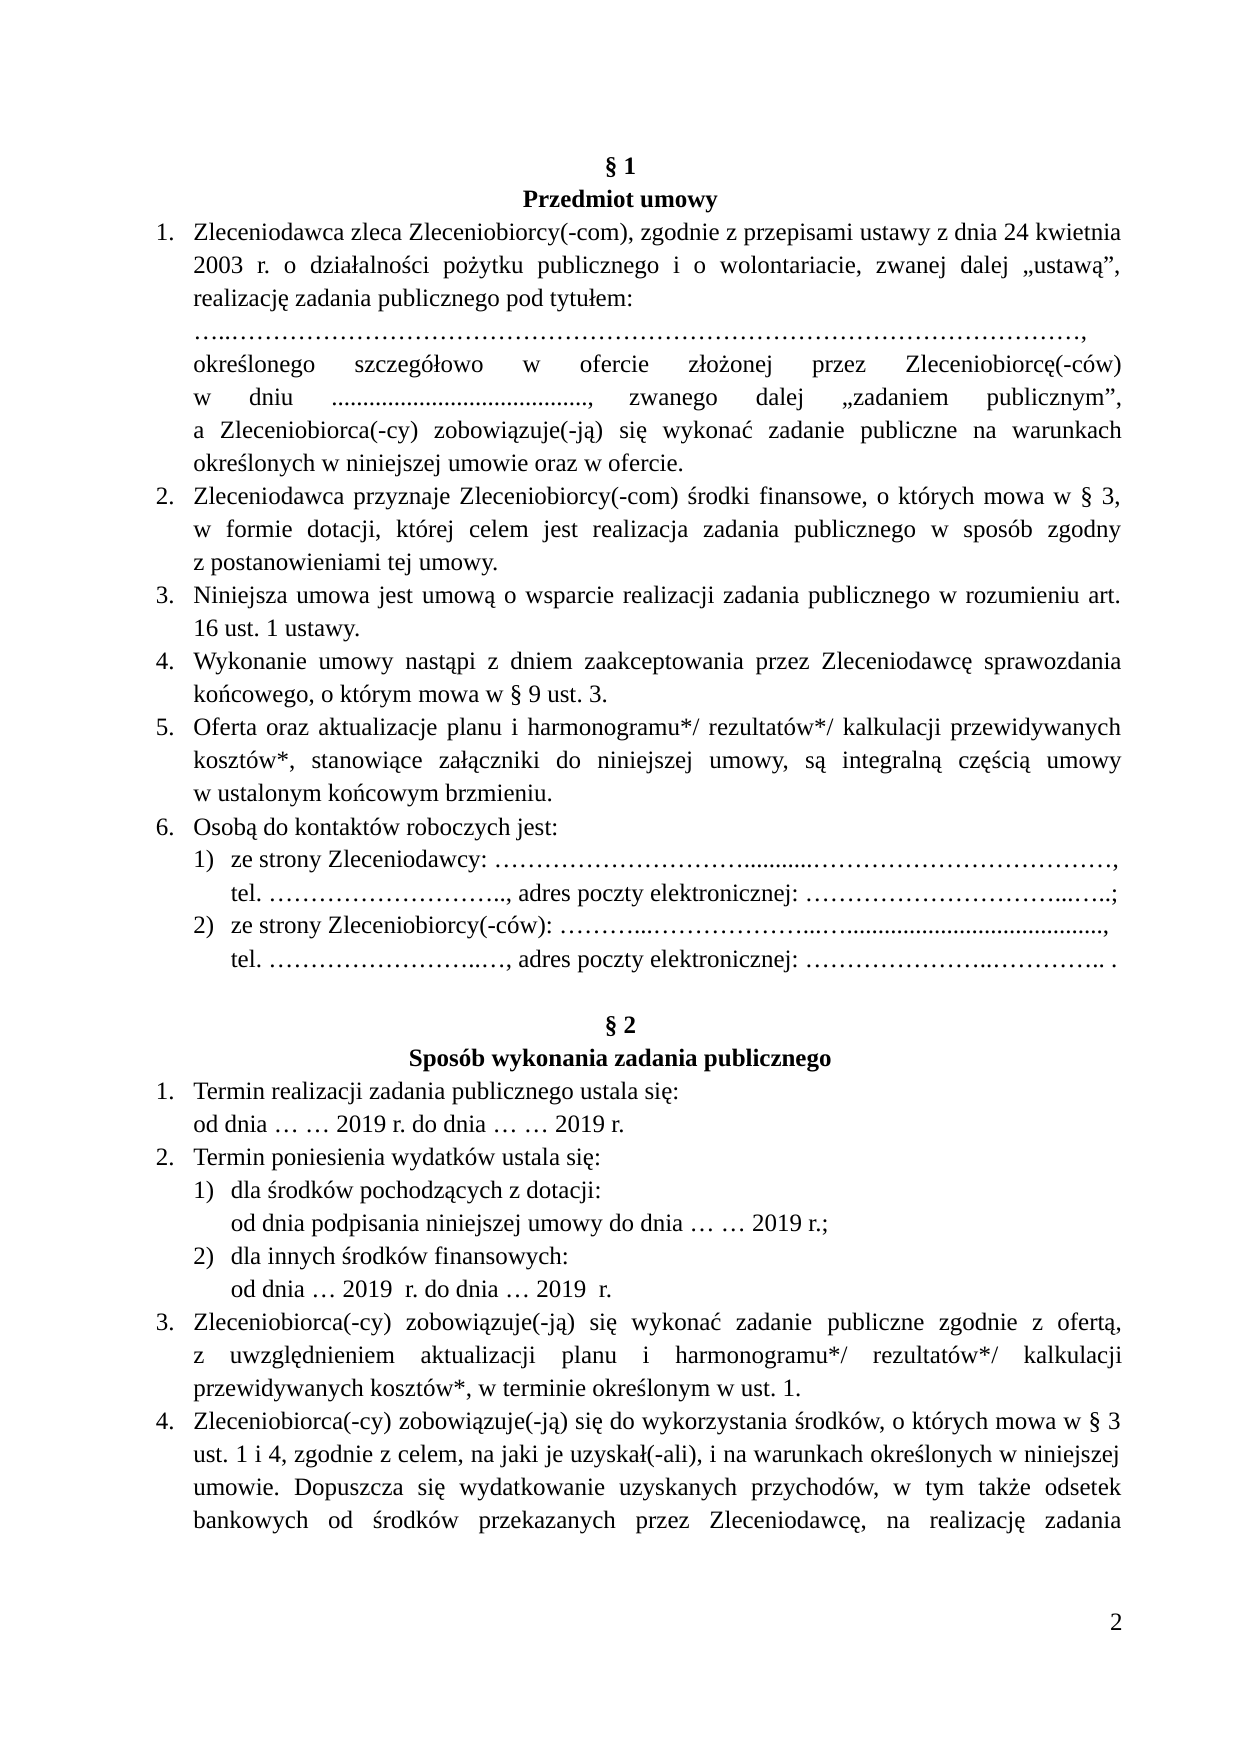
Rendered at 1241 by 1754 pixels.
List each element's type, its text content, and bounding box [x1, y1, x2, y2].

text Sposób wykonania zadania publicznego [118, 1043, 1122, 1071]
text Przedmiot umowy [118, 184, 1122, 213]
text tel. ……………………..…, adres poczty elektronicznej: …………………..………….. . [231, 944, 1122, 972]
list Zleceniobiorca(-cy) zobowiązuje(-ją) się do wykorzystania środków, o których mowa w § 3 ust. 1 i 4, zgodnie z celem, na jaki je uzyskał(-ali), i na warunkach określonych w niniejszej umowie. Dopuszcza się wydatkowanie uzyskanych przychodów, w tym także odsetek bankowych od środków przekazanych przez Zleceniodawcę, na realizację zadania [156, 1406, 1122, 1534]
text …..…………………………………………………………………………………………, określonego szczegółowo w ofercie złożonej przez Zleceniobiorcę(-ców) w dniu ........................................., zwanego dalej „zadaniem publicznym”, a Zleceniobiorca(-cy) zobowiązuje(-ją) się wykonać zadanie publiczne na warunkach określonych w niniejszej umowie oraz w ofercie. [193, 316, 1122, 477]
list Wykonanie umowy nastąpi z dniem zaakceptowania przez Zleceniodawcę sprawozdania końcowego, o którym mowa w § 9 ust. 3. [156, 646, 1122, 708]
list Niniejsza umowa jest umową o wsparcie realizacji zadania publicznego w rozumieniu art. 16 ust. 1 ustawy. [156, 580, 1122, 642]
text od dnia … … 2019 r. do dnia … … 2019 r. [193, 1109, 1122, 1137]
text § 2 [118, 1010, 1122, 1038]
list ze strony Zleceniobiorcy(-ców): ………...………………...…........................................., [193, 911, 1122, 939]
list Termin poniesienia wydatków ustala się: [156, 1142, 1122, 1171]
list dla innych środków finansowych: [193, 1241, 1122, 1269]
list Osobą do kontaktów roboczych jest: [156, 812, 1122, 840]
list Zleceniobiorca(-cy) zobowiązuje(-ją) się wykonać zadanie publiczne zgodnie z ofertą, z uwzględnieniem aktualizacji planu i harmonogramu*/ rezultatów*/ kalkulacji przewidywanych kosztów*, w terminie określonym w ust. 1. [156, 1307, 1122, 1402]
list Zleceniodawca przyznaje Zleceniobiorcy(-com) środki finansowe, o których mowa w § 3, w formie dotacji, której celem jest realizacja zadania publicznego w sposób zgodny z postanowieniami tej umowy. [156, 481, 1122, 576]
text tel. ……………………….., adres poczty elektronicznej: …………………………...…..; [231, 878, 1122, 906]
list Oferta oraz aktualizacje planu i harmonogramu*/ rezultatów*/ kalkulacji przewidywanych kosztów*, stanowiące załączniki do niniejszej umowy, są integralną częścią umowy w ustalonym końcowym brzmieniu. [156, 712, 1122, 807]
list dla środków pochodzących z dotacji: [193, 1175, 1122, 1203]
text od dnia … 2019 r. do dnia … 2019 r. [231, 1274, 1122, 1303]
list Zleceniodawca zleca Zleceniobiorcy(-com), zgodnie z przepisami ustawy z dnia 24 kwietnia 2003 r. o działalności pożytku publicznego i o wolontariacie, zwanej dalej „ustawą”, realizację zadania publicznego pod tytułem: [156, 217, 1122, 312]
text od dnia podpisania niniejszej umowy do dnia … … 2019 r.; [231, 1208, 1122, 1237]
text § 1 [118, 151, 1122, 180]
list Termin realizacji zadania publicznego ustala się: [156, 1076, 1122, 1104]
list ze strony Zleceniodawcy: …………………………...........………………………………, [193, 844, 1122, 873]
